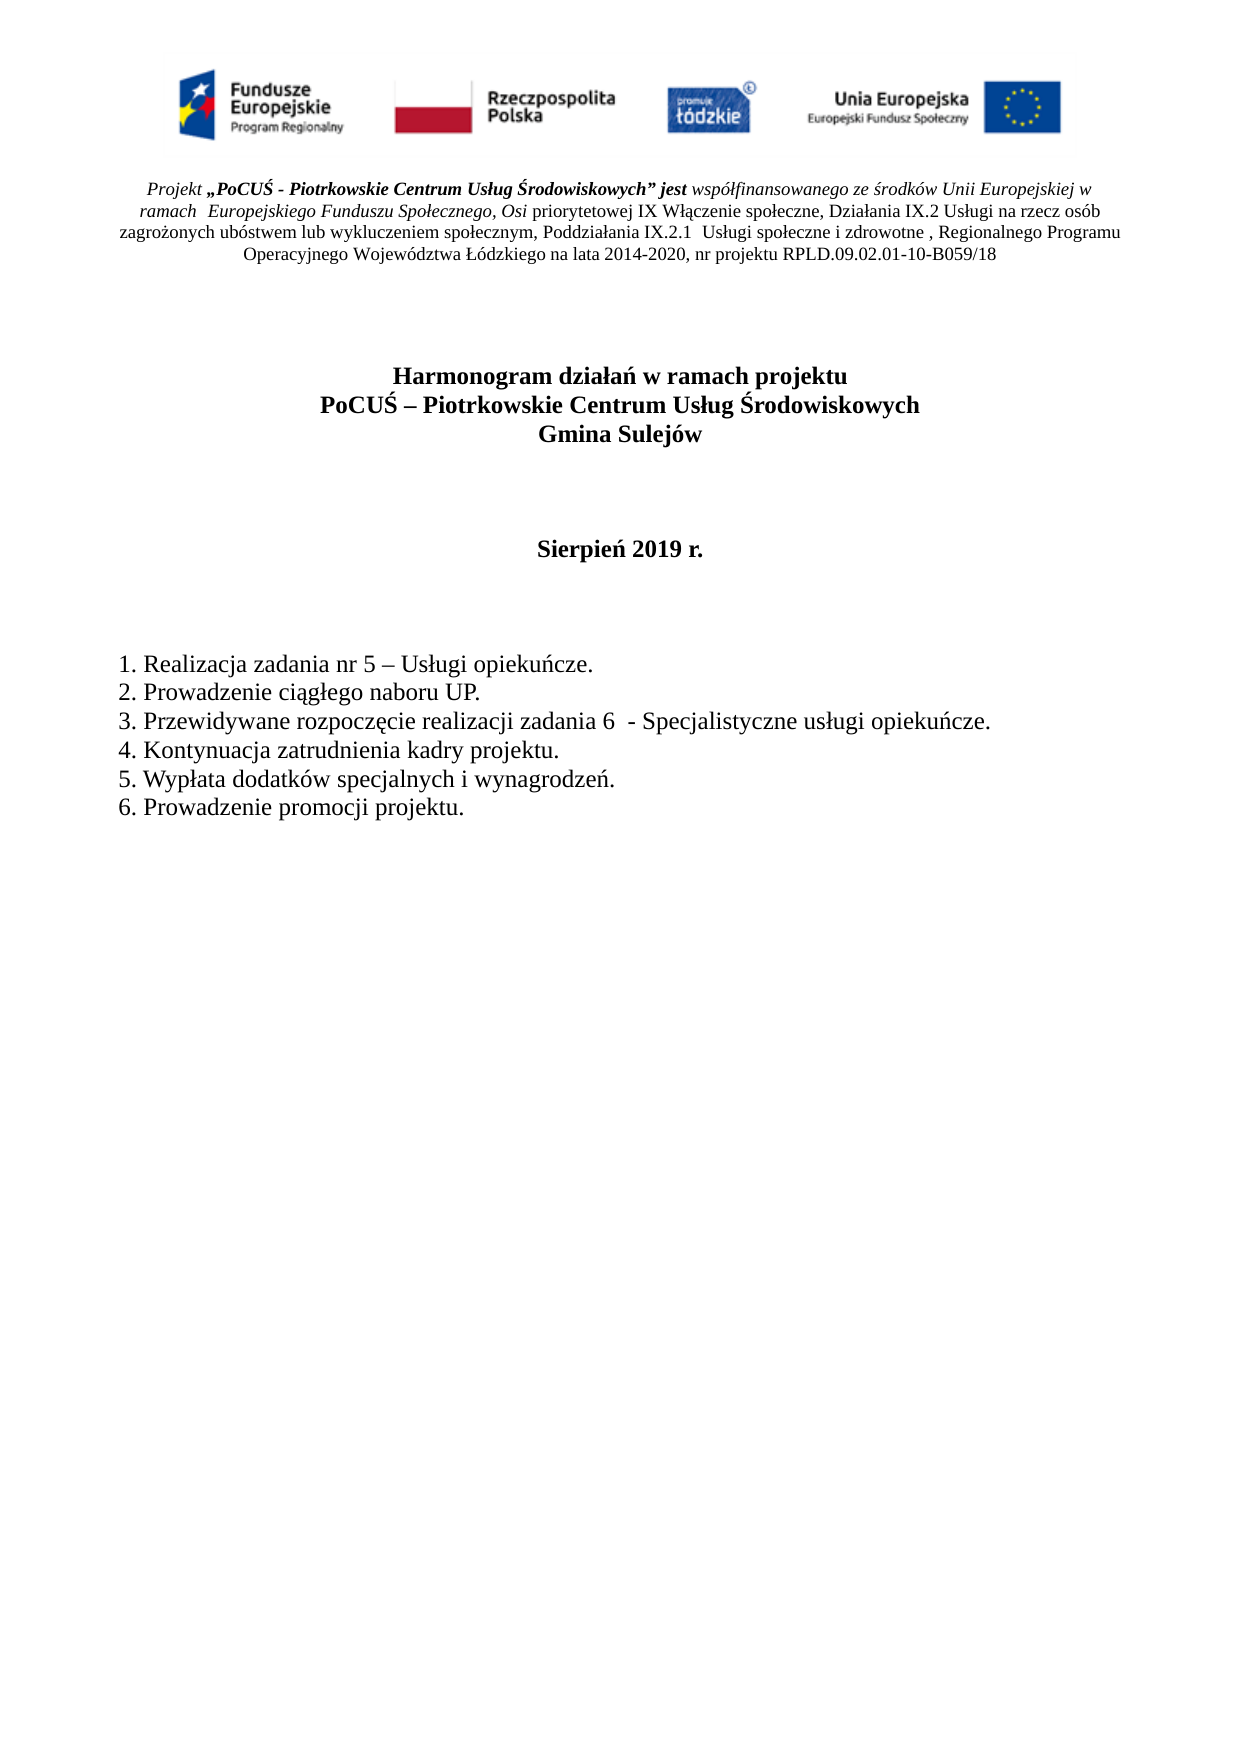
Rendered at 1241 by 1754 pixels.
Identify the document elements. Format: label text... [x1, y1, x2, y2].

text PoCUŚ – Piotrkowskie Centrum Usług Środowiskowych [118, 390, 1122, 419]
text 2. Prowadzenie ciągłego naboru UP. [118, 677, 1122, 706]
text 5. Wypłata dodatków specjalnych i wynagrodzeń. [118, 764, 1122, 792]
picture [163, 52, 1078, 158]
text 6. Prowadzenie promocji projektu. [118, 792, 1122, 821]
text Harmonogram działań w ramach projektu [118, 361, 1122, 390]
text Sierpień 2019 r. [118, 534, 1122, 562]
text 1. Realizacja zadania nr 5 – Usługi opiekuńcze. [118, 649, 1122, 677]
text Gmina Sulejów [118, 419, 1122, 447]
text 3. Przewidywane rozpoczęcie realizacji zadania 6 - Specjalistyczne usługi opiekuńcze. 4. Kontynuacja zatrudnienia kadry projektu. [118, 706, 1122, 764]
